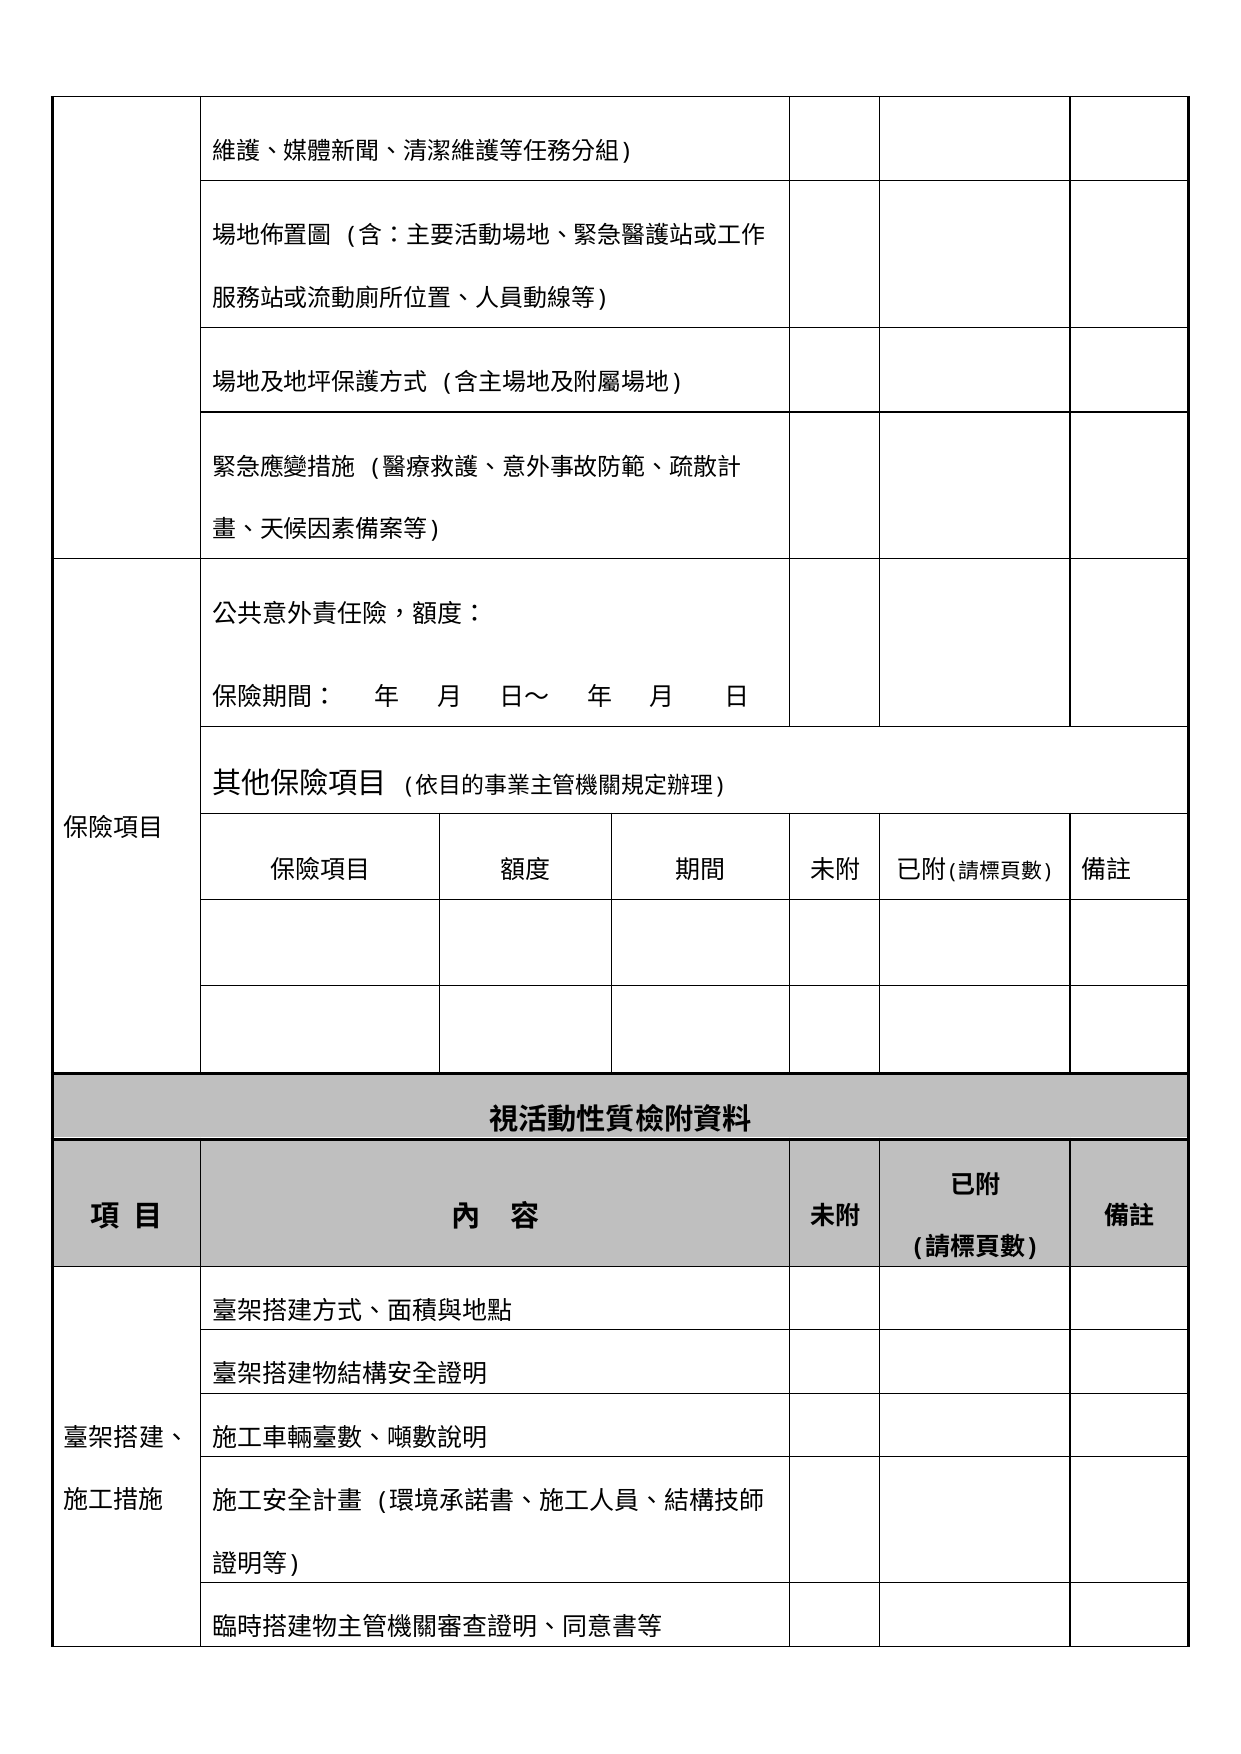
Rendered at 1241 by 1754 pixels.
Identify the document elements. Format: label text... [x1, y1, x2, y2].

table_cell [880, 413, 1069, 558]
table_cell [880, 328, 1069, 411]
table_cell [790, 1457, 879, 1582]
table_cell [790, 181, 879, 327]
table_cell [880, 1583, 1069, 1646]
table_cell [790, 413, 879, 558]
table_cell 緊急應變措施 (醫療救護、意外事故防範、疏散計畫、天候因素備案等) [201, 413, 789, 558]
table_cell [54, 97, 200, 558]
table_cell 臺架搭建物結構安全證明 [201, 1330, 789, 1393]
table_cell [790, 1330, 879, 1393]
table_cell 視活動性質檢附資料 [54, 1075, 1187, 1137]
table_cell [1071, 1267, 1187, 1329]
table_cell [790, 900, 879, 985]
table_cell [1071, 413, 1187, 558]
table_cell 備註 [1071, 1141, 1187, 1266]
table_cell 額度 [440, 814, 611, 899]
table_cell [880, 97, 1069, 180]
table_cell [201, 900, 439, 985]
table_cell 未附 [790, 1141, 879, 1266]
table_cell [201, 986, 439, 1072]
table_cell [1071, 181, 1187, 327]
table_cell [790, 1583, 879, 1646]
table_cell [612, 900, 789, 985]
table_cell [1071, 1583, 1187, 1646]
table_cell 保險項目 [54, 559, 200, 1072]
table_cell 其他保險項目 (依目的事業主管機關規定辦理) [201, 727, 1187, 812]
table_cell 已附 (請標頁數) [880, 1141, 1069, 1266]
table_cell [1071, 986, 1187, 1072]
table_cell [880, 1457, 1069, 1582]
table_cell 已附(請標頁數) [880, 814, 1069, 899]
table_cell [880, 181, 1069, 327]
table_cell 施工安全計畫 (環境承諾書、施工人員、結構技師證明等) [201, 1457, 789, 1582]
table_cell 項 目 [54, 1141, 200, 1266]
table_cell 臺架搭建、施工措施 [54, 1267, 200, 1646]
table_cell 臨時搭建物主管機關審查證明、同意書等 [201, 1583, 789, 1646]
table_cell 保險項目 [201, 814, 439, 899]
table_cell [1071, 328, 1187, 411]
table_cell 臺架搭建方式、面積與地點 [201, 1267, 789, 1329]
table_cell 場地及地坪保護方式 (含主場地及附屬場地) [201, 328, 789, 411]
table_cell [1071, 1457, 1187, 1582]
table_cell 內 容 [201, 1141, 789, 1266]
table_cell [790, 559, 879, 726]
table_cell [790, 986, 879, 1072]
table_cell [880, 986, 1069, 1072]
table_cell 施工車輛臺數、噸數說明 [201, 1394, 789, 1456]
table_cell 未附 [790, 814, 879, 899]
table_cell 維護、媒體新聞、清潔維護等任務分組) [201, 97, 789, 180]
table_cell [880, 559, 1069, 726]
table_cell [1071, 1330, 1187, 1393]
table_cell [790, 1267, 879, 1329]
table_cell [1071, 1394, 1187, 1456]
table_cell 期間 [612, 814, 789, 899]
table_cell [1071, 900, 1187, 985]
table_cell [880, 1267, 1069, 1329]
table_cell [1071, 97, 1187, 180]
table_cell 場地佈置圖 (含：主要活動場地、緊急醫護站或工作服務站或流動廁所位置、人員動線等) [201, 181, 789, 327]
table_cell [790, 97, 879, 180]
table_cell [1071, 559, 1187, 726]
table_cell [440, 986, 611, 1072]
table_cell [790, 1394, 879, 1456]
table_cell [612, 986, 789, 1072]
table_cell 公共意外責任險，額度： 保險期間： 年 月 日～ 年 月 日 [201, 559, 789, 726]
table_cell [880, 1394, 1069, 1456]
table_cell [790, 328, 879, 411]
table_cell 備註 [1071, 814, 1187, 899]
table_cell [880, 900, 1069, 985]
table_cell [880, 1330, 1069, 1393]
table_cell [440, 900, 611, 985]
